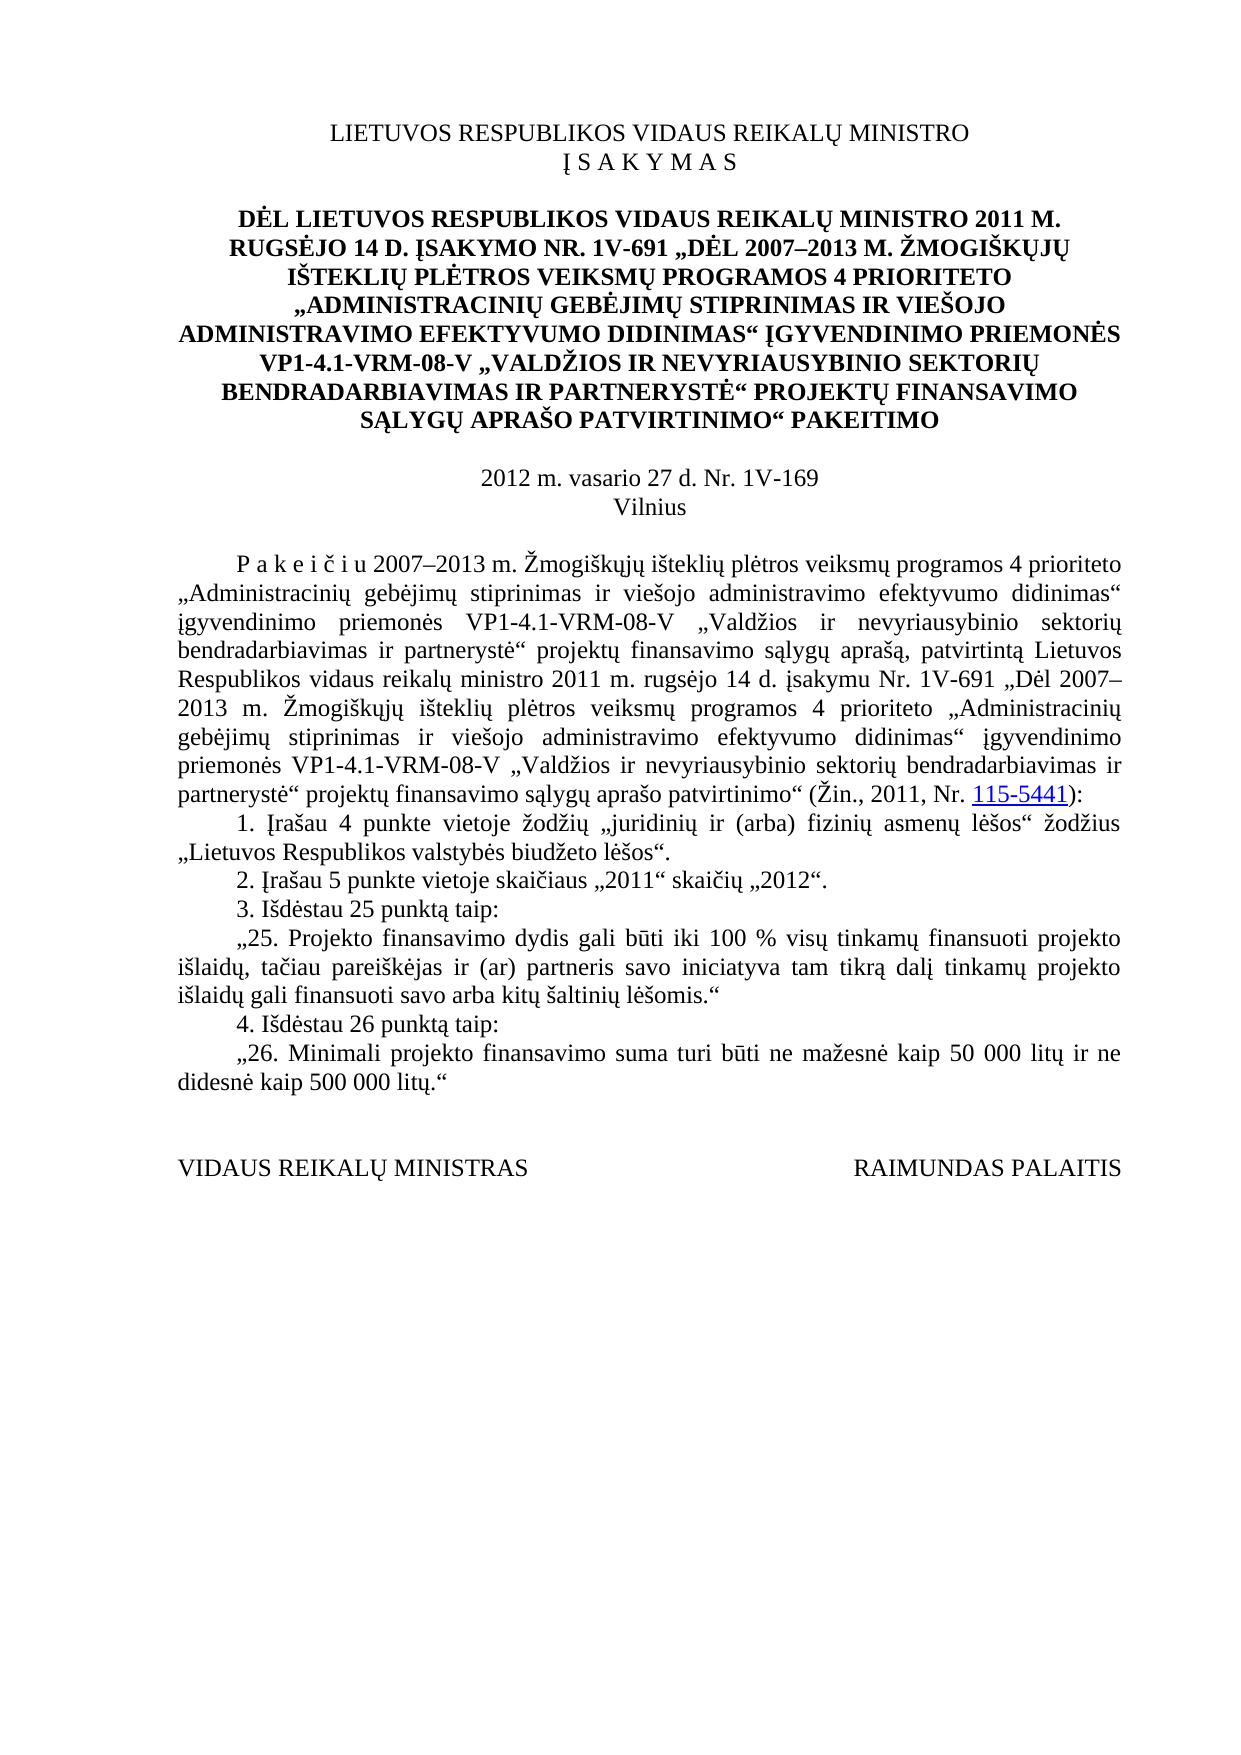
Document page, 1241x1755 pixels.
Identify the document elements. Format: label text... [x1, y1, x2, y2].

text P a k e i č i u 2007–2013 m. Žmogiškųjų išteklių plėtros veiksmų programos 4 prioriteto „Administracinių gebėjimų stiprinimas ir viešojo administravimo efektyvumo didinimas“ įgyvendinimo priemonės VP1-4.1-VRM-08-V „Valdžios ir nevyriausybinio sektorių bendradarbiavimas ir partnerystė“ projektų finansavimo sąlygų aprašą, patvirtintą Lietuvos Respublikos vidaus reikalų ministro 2011 m. rugsėjo 14 d. įsakymu Nr. 1V-691 „Dėl 2007–2013 m. Žmogiškųjų išteklių plėtros veiksmų programos 4 prioriteto „Administracinių gebėjimų stiprinimas ir viešojo administravimo efektyvumo didinimas“ įgyvendinimo priemonės VP1-4.1-VRM-08-V „Valdžios ir nevyriausybinio sektorių bendradarbiavimas ir partnerystė“ projektų finansavimo sąlygų aprašo patvirtinimo“ (Žin., 2011, Nr. 115-5441): [177, 549, 1122, 808]
text Į S A K Y M A S [177, 147, 1122, 176]
text 3. Išdėstau 25 punktą taip: [177, 894, 1122, 923]
text DĖL LIETUVOS RESPUBLIKOS VIDAUS REIKALŲ MINISTRO 2011 M. RUGSĖJO 14 D. ĮSAKYMO Nr. 1V-691 „DĖL 2007–2013 M. Žmogiškųjų išteklių plėtros veiksmų programos 4 prioriteto „Administracinių gebėjimų stiprinimas ir viešojo administravimo efektyvumo didinimas“ ĮGYVENDINIMO priemonės VP1-4.1-VRM-08-V „VALDŽIOS IR NEVYRIAUSYBINIO SEKTORIŲ BENDRADARBIAVIMAS IR PARTNERYSTĖ“ PROJEKTŲ FINANSAVIMO SĄLYGŲ APRAŠO PATVIRTINIMO“ PAKEITIMO [177, 204, 1122, 434]
text 2. Įrašau 5 punkte vietoje skaičiaus „2011“ skaičių „2012“. [177, 866, 1122, 894]
text Vilnius [177, 492, 1122, 521]
text LIETUVOS RESPUBLIKOS VIDAUS REIKALŲ MINISTRO [177, 118, 1122, 147]
text 2012 m. vasario 27 d. Nr. 1V-169 [177, 463, 1122, 492]
text Vidaus reikalų ministras Raimundas Palaitis [177, 1153, 1122, 1182]
text „25. Projekto finansavimo dydis gali būti iki 100 % visų tinkamų finansuoti projekto išlaidų, tačiau pareiškėjas ir (ar) partneris savo iniciatyva tam tikrą dalį tinkamų projekto išlaidų gali finansuoti savo arba kitų šaltinių lėšomis.“ [177, 923, 1122, 1009]
text 1. Įrašau 4 punkte vietoje žodžių „juridinių ir (arba) fizinių asmenų lėšos“ žodžius „Lietuvos Respublikos valstybės biudžeto lėšos“. [177, 808, 1122, 866]
text „26. Minimali projekto finansavimo suma turi būti ne mažesnė kaip 50 000 litų ir ne didesnė kaip 500 000 litų.“ [177, 1038, 1122, 1096]
text 4. Išdėstau 26 punktą taip: [177, 1009, 1122, 1038]
